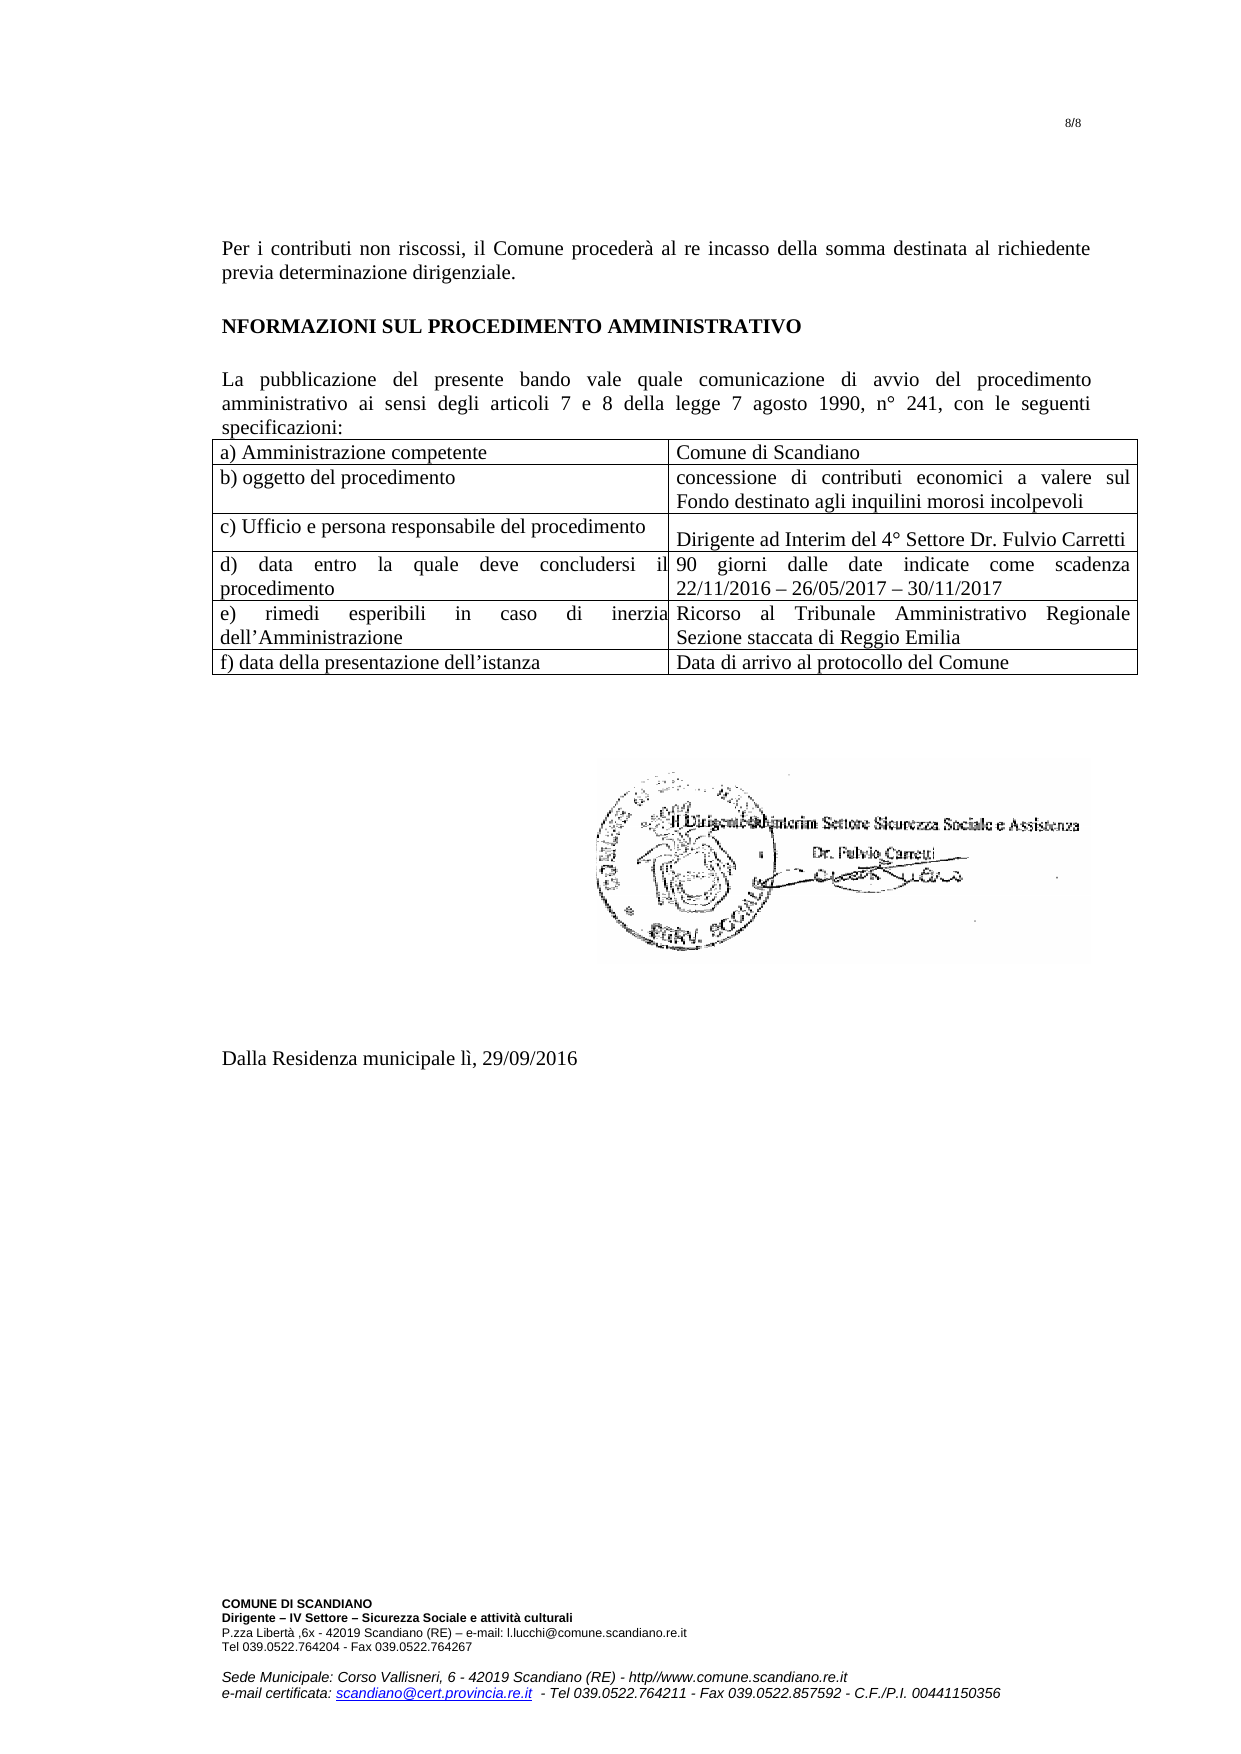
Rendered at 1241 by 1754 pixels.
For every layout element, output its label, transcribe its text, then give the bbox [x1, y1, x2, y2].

table_cell e) rimedi esperibili in caso di inerzia dell’Amministrazione [213, 601, 668, 649]
table_cell Data di arrivo al protocollo del Comune [669, 650, 1137, 674]
text Dalla Residenza municipale lì, 29/09/2016 [222, 1046, 1092, 1070]
text La pubblicazione del presente bando vale quale comunicazione di avvio del procedimento amministrativo ai sensi degli articoli 7 e 8 della legge 7 agosto 1990, n° 241, con le seguenti specificazioni: [222, 367, 1092, 439]
table_header Comune di Scandiano [669, 440, 1137, 464]
table_cell Dirigente ad Interim del 4° Settore Dr. Fulvio Carretti [669, 514, 1137, 551]
table_cell Ricorso al Tribunale Amministrativo Regionale Sezione staccata di Reggio Emilia [669, 601, 1137, 649]
table_cell f) data della presentazione dell’istanza [213, 650, 668, 674]
text Per i contributi non riscossi, il Comune procederà al re incasso della somma destinata al richiedente previa determinazione dirigenziale. [222, 236, 1092, 284]
table_cell b) oggetto del procedimento [213, 465, 668, 513]
table_cell concessione di contributi economici a valere sul Fondo destinato agli inquilini morosi incolpevoli [669, 465, 1137, 513]
table_header a) Amministrazione competente [213, 440, 668, 464]
table_cell 90 giorni dalle date indicate come scadenza 22/11/2016 – 26/05/2017 – 30/11/2017 [669, 552, 1137, 600]
table_cell d) data entro la quale deve concludersi il procedimento [213, 552, 668, 600]
text NFORMAZIONI SUL PROCEDIMENTO AMMINISTRATIVO [222, 313, 1092, 338]
table_cell c) Ufficio e persona responsabile del procedimento [213, 514, 668, 551]
